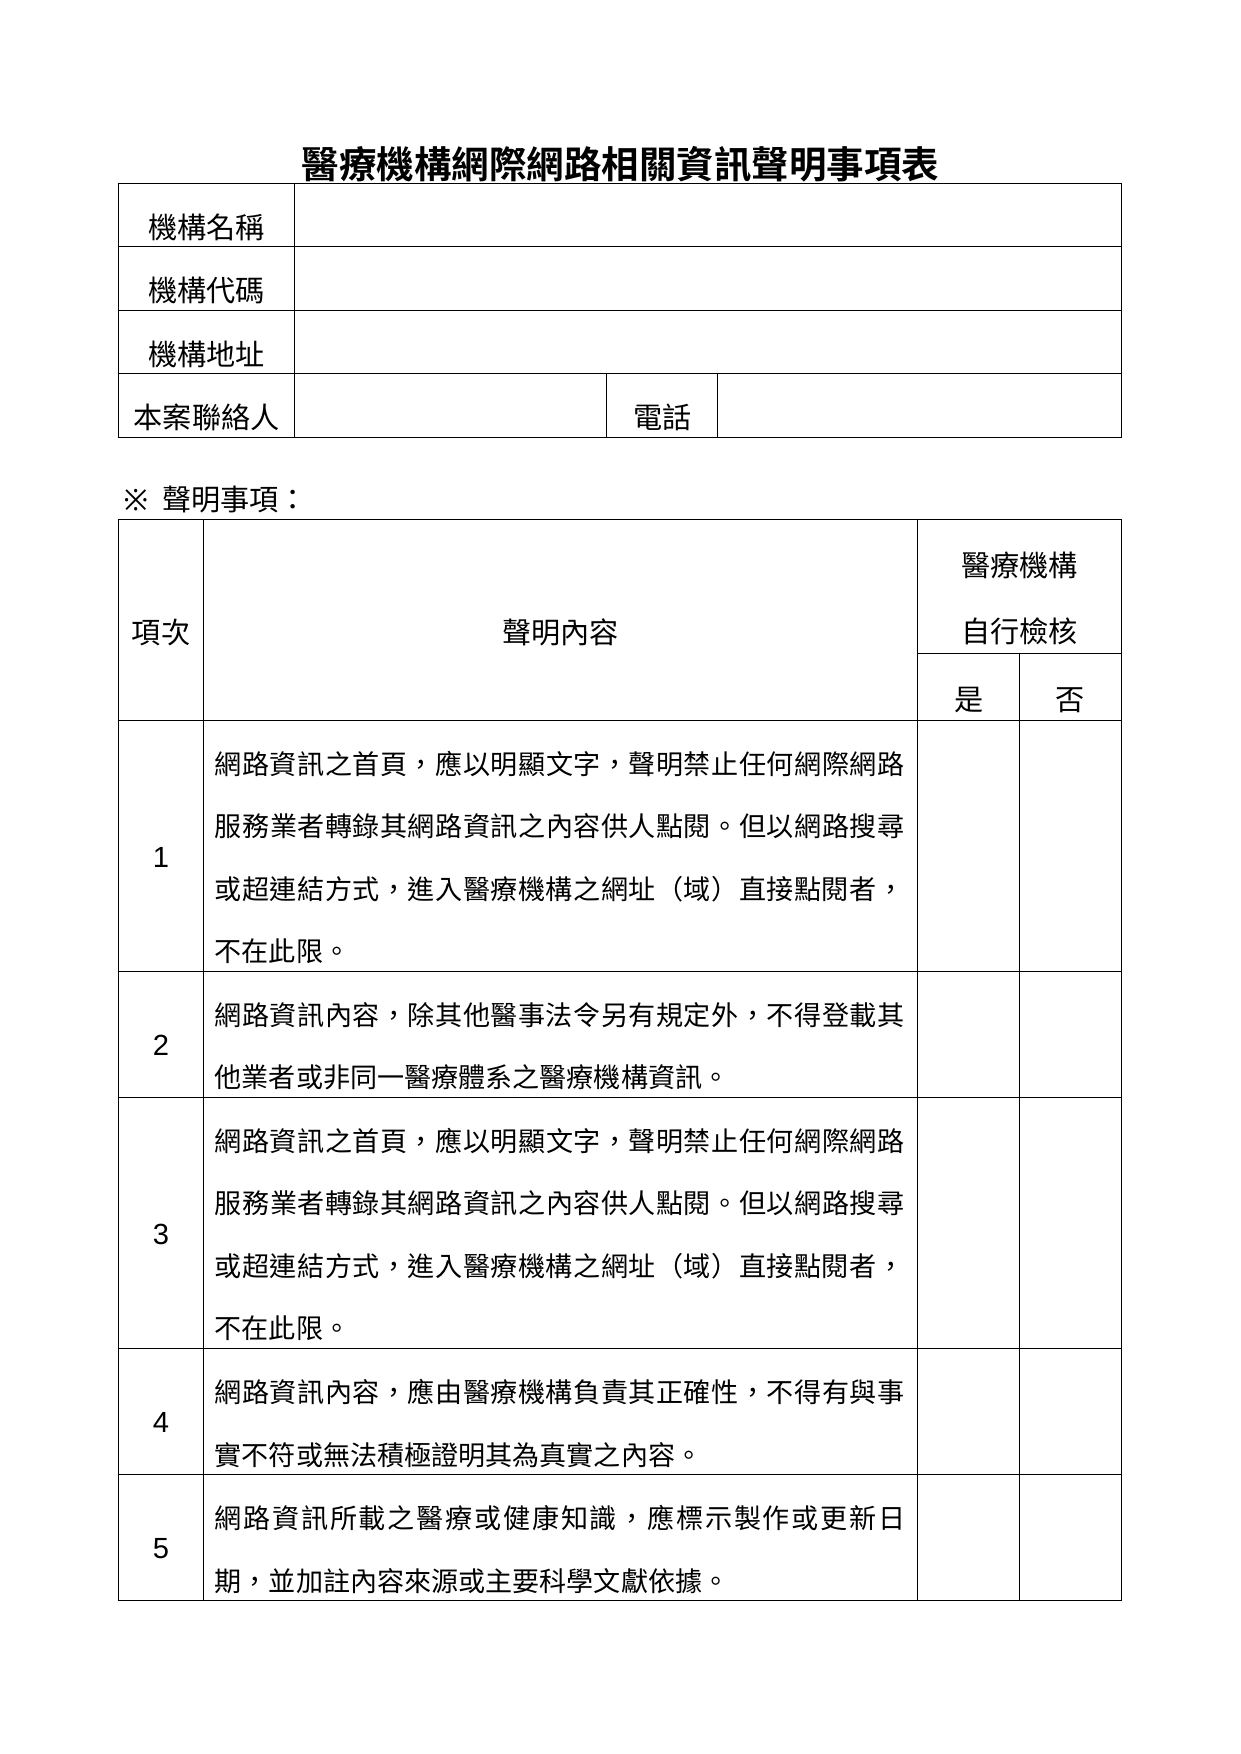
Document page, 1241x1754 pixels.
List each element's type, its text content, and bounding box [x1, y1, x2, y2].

table_cell 4 [119, 1349, 203, 1474]
table_cell [918, 721, 1019, 971]
table_cell [1020, 1475, 1121, 1600]
table_cell [918, 1475, 1019, 1600]
table_cell 電話 [607, 374, 717, 437]
table_header 機構名稱 [119, 184, 294, 246]
table_cell 網路資訊之首頁，應以明顯文字，聲明禁止任何網際網路服務業者轉錄其網路資訊之內容供人點閱。但以網路搜尋或超連結方式，進入醫療機構之網址（域）直接點閱者，不在此限。 [204, 1098, 917, 1348]
table_cell [918, 1349, 1019, 1474]
table_cell [295, 247, 1121, 310]
table_cell 3 [119, 1098, 203, 1348]
list 聲明事項： [118, 457, 1122, 519]
table_cell 2 [119, 972, 203, 1097]
table_cell 否 [1020, 654, 1121, 720]
text 醫療機構網際網路相關資訊聲明事項表 [118, 120, 1122, 183]
table_header 醫療機構 自行檢核 [918, 520, 1121, 653]
table_header 項次 [119, 520, 203, 720]
table_cell 網路資訊之首頁，應以明顯文字，聲明禁止任何網際網路服務業者轉錄其網路資訊之內容供人點閱。但以網路搜尋或超連結方式，進入醫療機構之網址（域）直接點閱者，不在此限。 [204, 721, 917, 971]
table_cell [295, 374, 606, 437]
table_cell 網路資訊所載之醫療或健康知識，應標示製作或更新日期，並加註內容來源或主要科學文獻依據。 [204, 1475, 917, 1600]
table_cell 1 [119, 721, 203, 971]
table_cell 網路資訊內容，除其他醫事法令另有規定外，不得登載其他業者或非同一醫療體系之醫療機構資訊。 [204, 972, 917, 1097]
table_cell [1020, 972, 1121, 1097]
table_cell [718, 374, 1121, 437]
table_cell [295, 311, 1121, 373]
table_cell [918, 972, 1019, 1097]
table_cell 本案聯絡人 [119, 374, 294, 437]
table_cell 機構地址 [119, 311, 294, 373]
table_cell 是 [918, 654, 1019, 720]
table_cell [1020, 1098, 1121, 1348]
table_cell 機構代碼 [119, 247, 294, 310]
table_header 聲明內容 [204, 520, 917, 720]
table_cell [918, 1098, 1019, 1348]
table_cell 5 [119, 1475, 203, 1600]
table_cell 網路資訊內容，應由醫療機構負責其正確性，不得有與事實不符或無法積極證明其為真實之內容。 [204, 1349, 917, 1474]
table_cell [1020, 1349, 1121, 1474]
table_header [295, 184, 1121, 246]
table_cell [1020, 721, 1121, 971]
